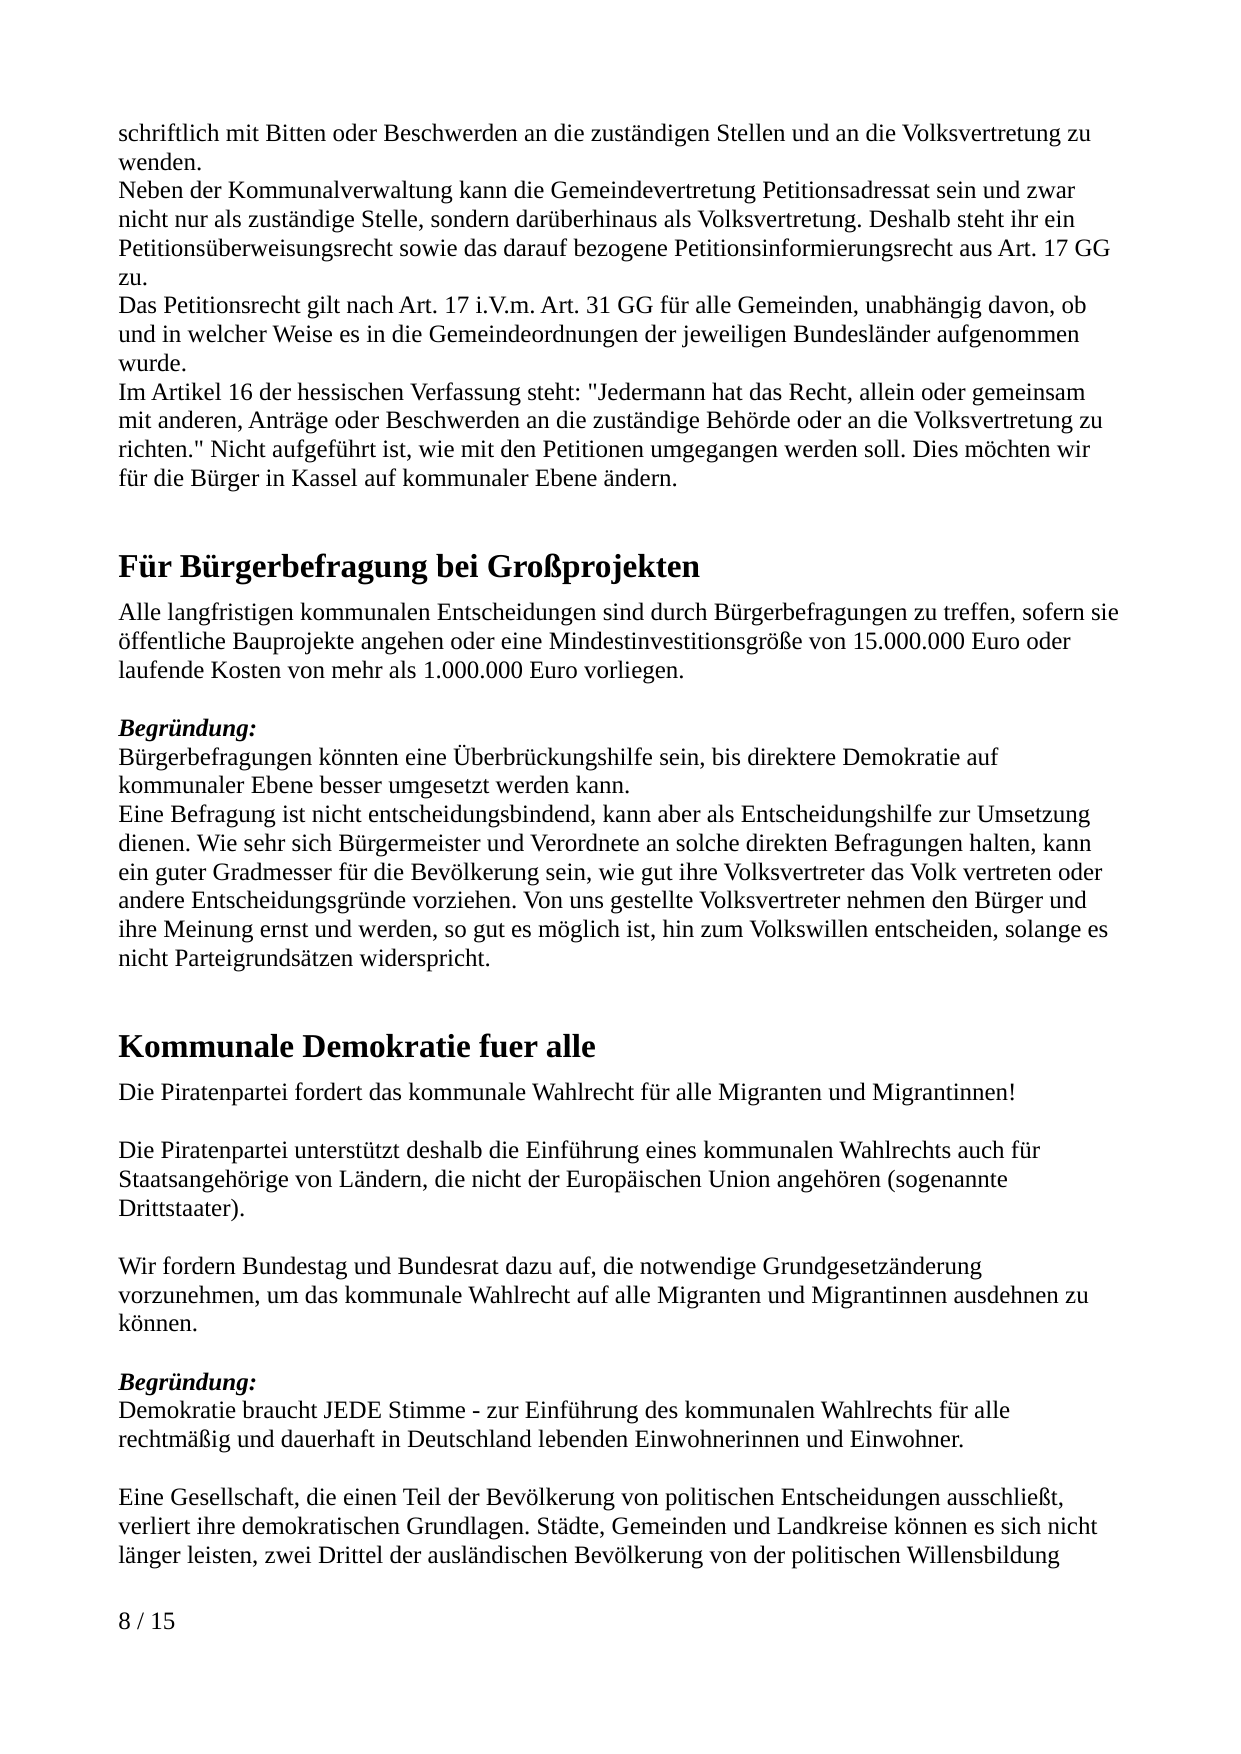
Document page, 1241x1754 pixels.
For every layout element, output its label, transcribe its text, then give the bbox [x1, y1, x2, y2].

text Wir fordern Bundestag und Bundesrat dazu auf, die notwendige Grundgesetzänderung vorzunehmen, um das kommunale Wahlrecht auf alle Migranten und Migrantinnen ausdehnen zu können. [118, 1251, 1122, 1337]
text Alle langfristigen kommunalen Entscheidungen sind durch Bürgerbefragungen zu treffen, sofern sie öffentliche Bauprojekte angehen oder eine Mindestinvestitionsgröße von 15.000.000 Euro oder laufende Kosten von mehr als 1.000.000 Euro vorliegen. [118, 597, 1122, 683]
subtitle Für Bürgerbefragung bei Großprojekten [118, 546, 1122, 585]
text Die Piratenpartei unterstützt deshalb die Einführung eines kommunalen Wahlrechts auch für Staatsangehörige von Ländern, die nicht der Europäischen Union angehören (sogenannte Drittstaater). [118, 1135, 1122, 1221]
text Begründung: Demokratie braucht JEDE Stimme - zur Einführung des kommunalen Wahlrechts für alle rechtmäßig und dauerhaft in Deutschland lebenden Einwohnerinnen und Einwohner. [118, 1367, 1122, 1453]
subtitle Kommunale Demokratie fuer alle [118, 1026, 1122, 1064]
text Die Piratenpartei fordert das kommunale Wahlrecht für alle Migranten und Migrantinnen! [118, 1077, 1122, 1106]
text Begründung: Bürgerbefragungen könnten eine Überbrückungshilfe sein, bis direktere Demokratie auf kommunaler Ebene besser umgesetzt werden kann. Eine Befragung ist nicht entscheidungsbindend, kann aber als Entscheidungshilfe zur Umsetzung dienen. Wie sehr sich Bürgermeister und Verordnete an solche direkten Befragungen halten, kann ein guter Gradmesser für die Bevölkerung sein, wie gut ihre Volksvertreter das Volk vertreten oder andere Entscheidungsgründe vorziehen. Von uns gestellte Volksvertreter nehmen den Bürger und ihre Meinung ernst und werden, so gut es möglich ist, hin zum Volkswillen entscheiden, solange es nicht Parteigrundsätzen widerspricht. [118, 713, 1122, 972]
text schriftlich mit Bitten oder Beschwerden an die zuständigen Stellen und an die Volksvertretung zu wenden. Neben der Kommunalverwaltung kann die Gemeindevertretung Petitionsadressat sein und zwar nicht nur als zuständige Stelle, sondern darüberhinaus als Volksvertretung. Deshalb steht ihr ein Petitionsüberweisungsrecht sowie das darauf bezogene Petitionsinformierungsrecht aus Art. 17 GG zu. Das Petitionsrecht gilt nach Art. 17 i.V.m. Art. 31 GG für alle Gemeinden, unabhängig davon, ob und in welcher Weise es in die Gemeindeordnungen der jeweiligen Bundesländer aufgenommen wurde. Im Artikel 16 der hessischen Verfassung steht: "Jedermann hat das Recht, allein oder gemeinsam mit anderen, Anträge oder Beschwerden an die zuständige Behörde oder an die Volksvertretung zu richten." Nicht aufgeführt ist, wie mit den Petitionen umgegangen werden soll. Dies möchten wir für die Bürger in Kassel auf kommunaler Ebene ändern. [118, 118, 1122, 492]
text Eine Gesellschaft, die einen Teil der Bevölkerung von politischen Entscheidungen ausschließt, verliert ihre demokratischen Grundlagen. Städte, Gemeinden und Landkreise können es sich nicht länger leisten, zwei Drittel der ausländischen Bevölkerung von der politischen Willensbildung [118, 1482, 1122, 1569]
